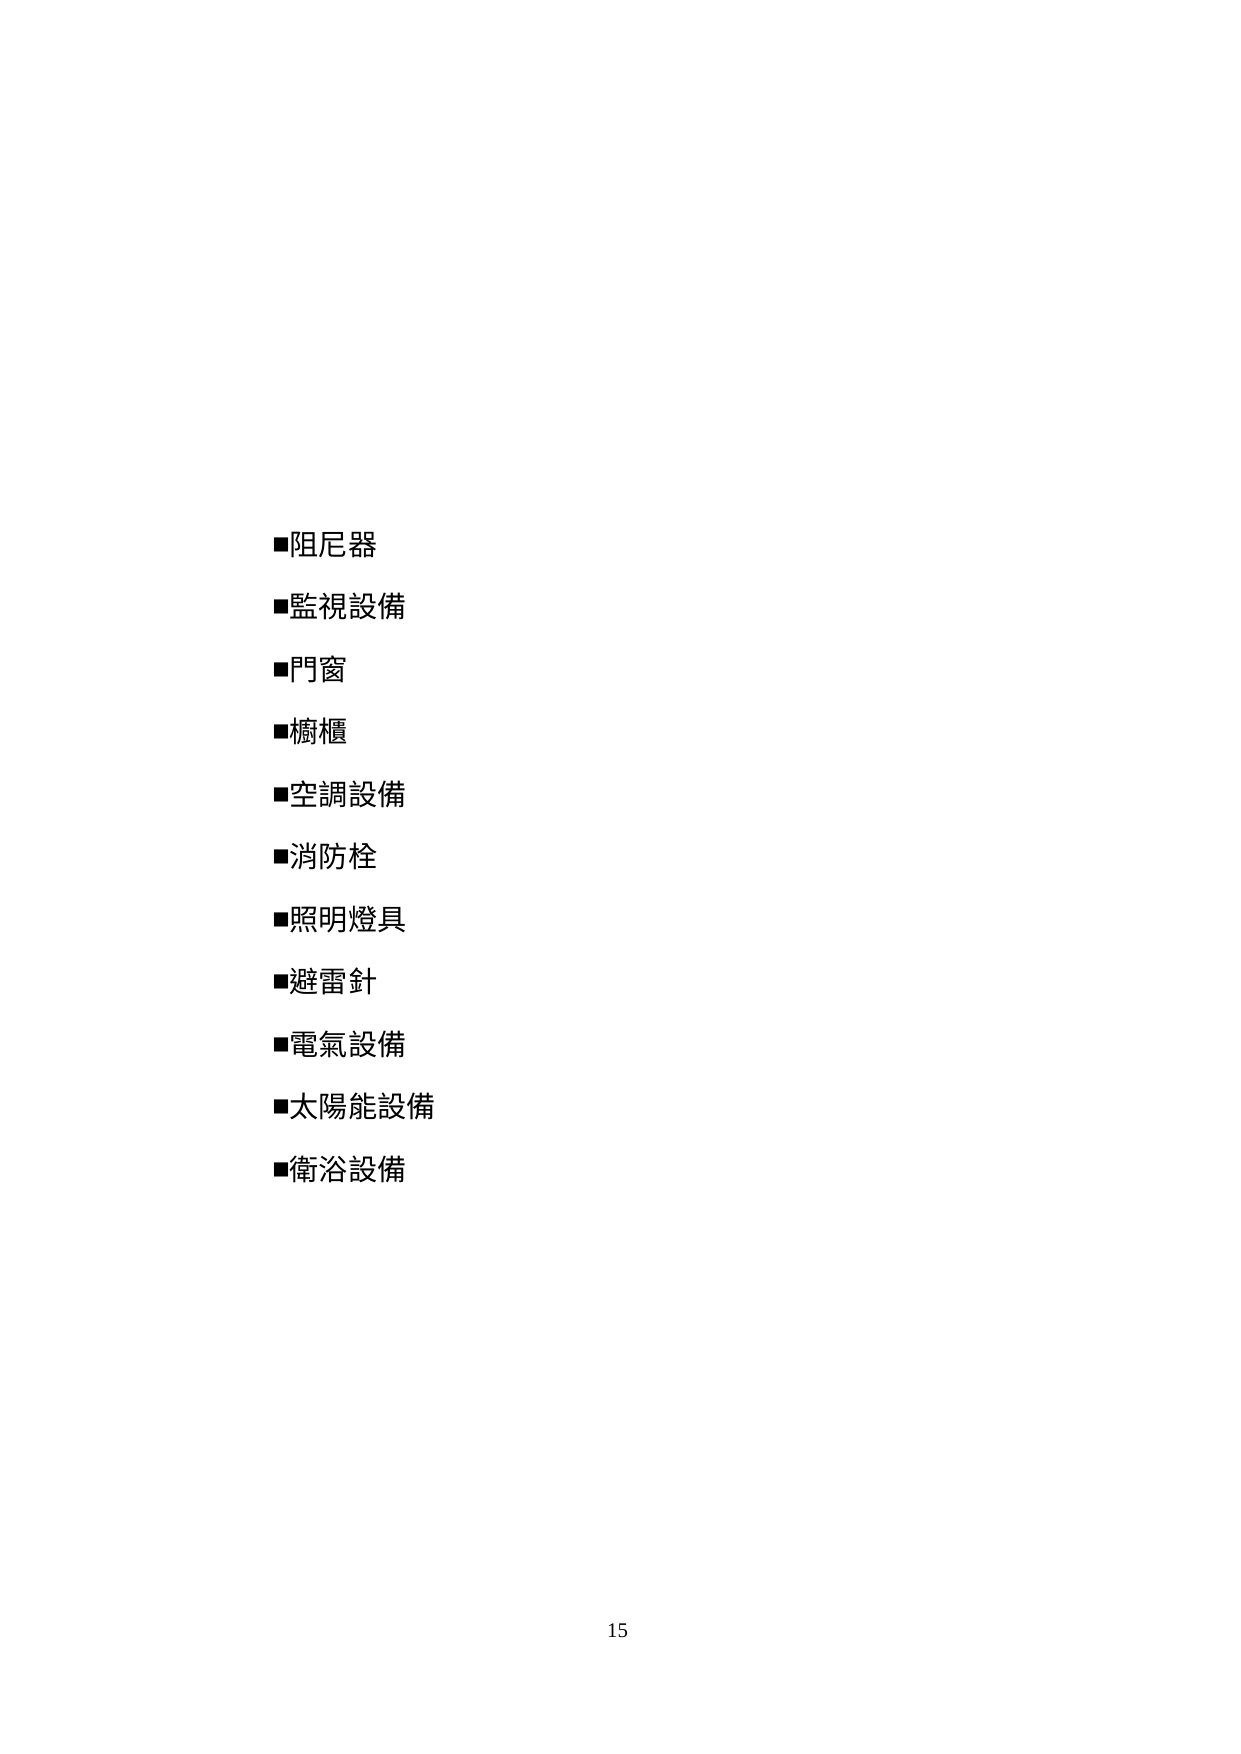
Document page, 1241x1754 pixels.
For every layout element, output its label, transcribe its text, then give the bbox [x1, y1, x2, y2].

text ■消防栓 [272, 813, 1075, 876]
text ■櫥櫃 [272, 688, 1075, 751]
text ■電氣設備 [272, 1001, 1075, 1063]
text ■阻尼器 [272, 501, 1075, 563]
text ■太陽能設備 [272, 1063, 1075, 1126]
text ■照明燈具 [272, 876, 1075, 938]
text ■門窗 [272, 626, 1075, 688]
text ■衛浴設備 [272, 1126, 1075, 1188]
text ■監視設備 [272, 563, 1075, 626]
text ■空調設備 [272, 751, 1075, 813]
text ■避雷針 [272, 938, 1075, 1001]
